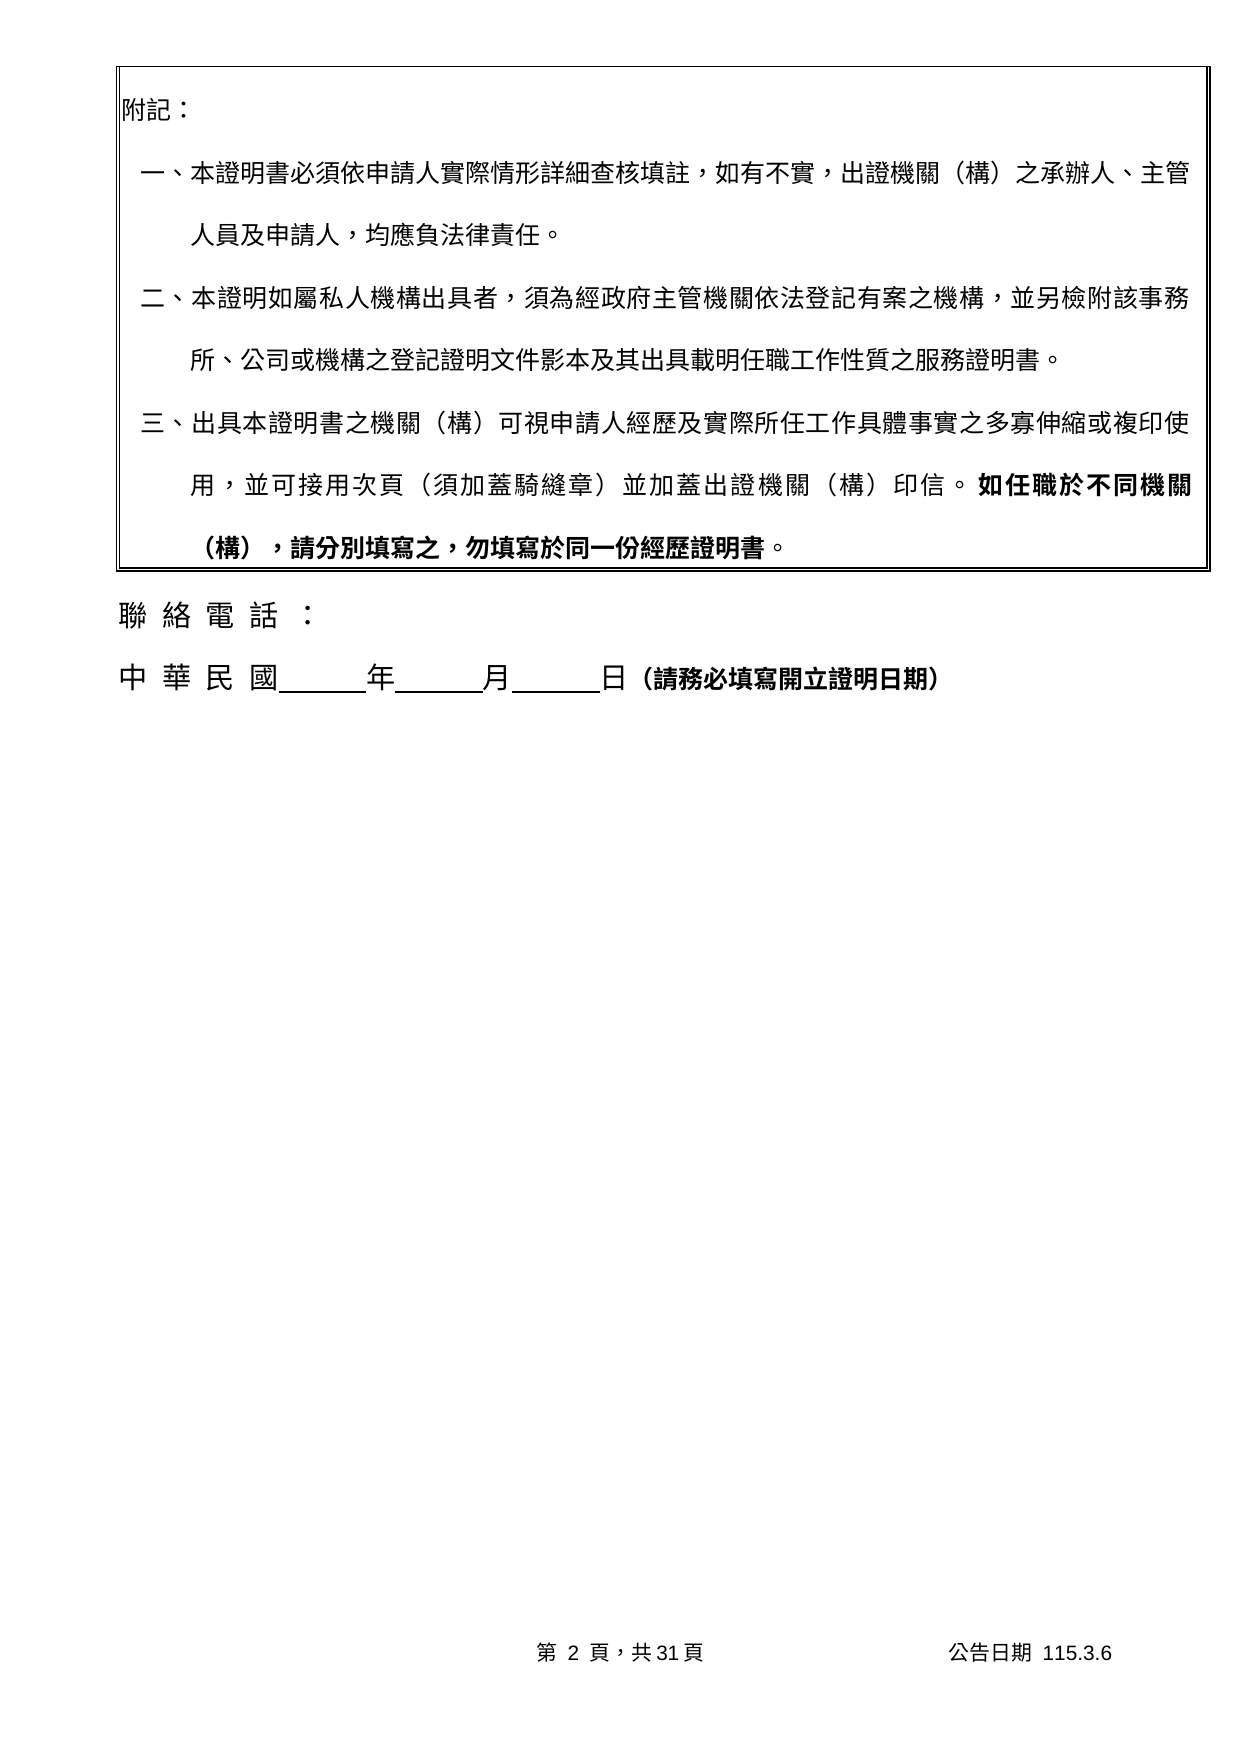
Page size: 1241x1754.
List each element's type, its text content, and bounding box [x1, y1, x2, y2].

text 聯 絡 電 話 ： [118, 572, 1122, 634]
table_cell 附記： 一、本證明書必須依申請人實際情形詳細查核填註，如有不實，出證機關（構）之承辦人、主管人員及申請人，均應負法律責任。 二、本證明如屬私人機構出具者，須為經政府主管機關依法登記有案之機構，並另檢附該事務所、公司或機構之登記證明文件影本及其出具載明任職工作性質之服務證明書。 三、出具本證明書之機關（構）可視申請人經歷及實際所任工作具體事實之多寡伸縮或複印使用，並可接用次頁（須加蓋騎縫章）並加蓋出證機關（構）印信。如任職於不同機關（構），請分別填寫之，勿填寫於同一份經歷證明書。 [120, 67, 1206, 567]
text 中 華 民 國 年 月 日（請務必填寫開立證明日期） [118, 634, 1122, 697]
